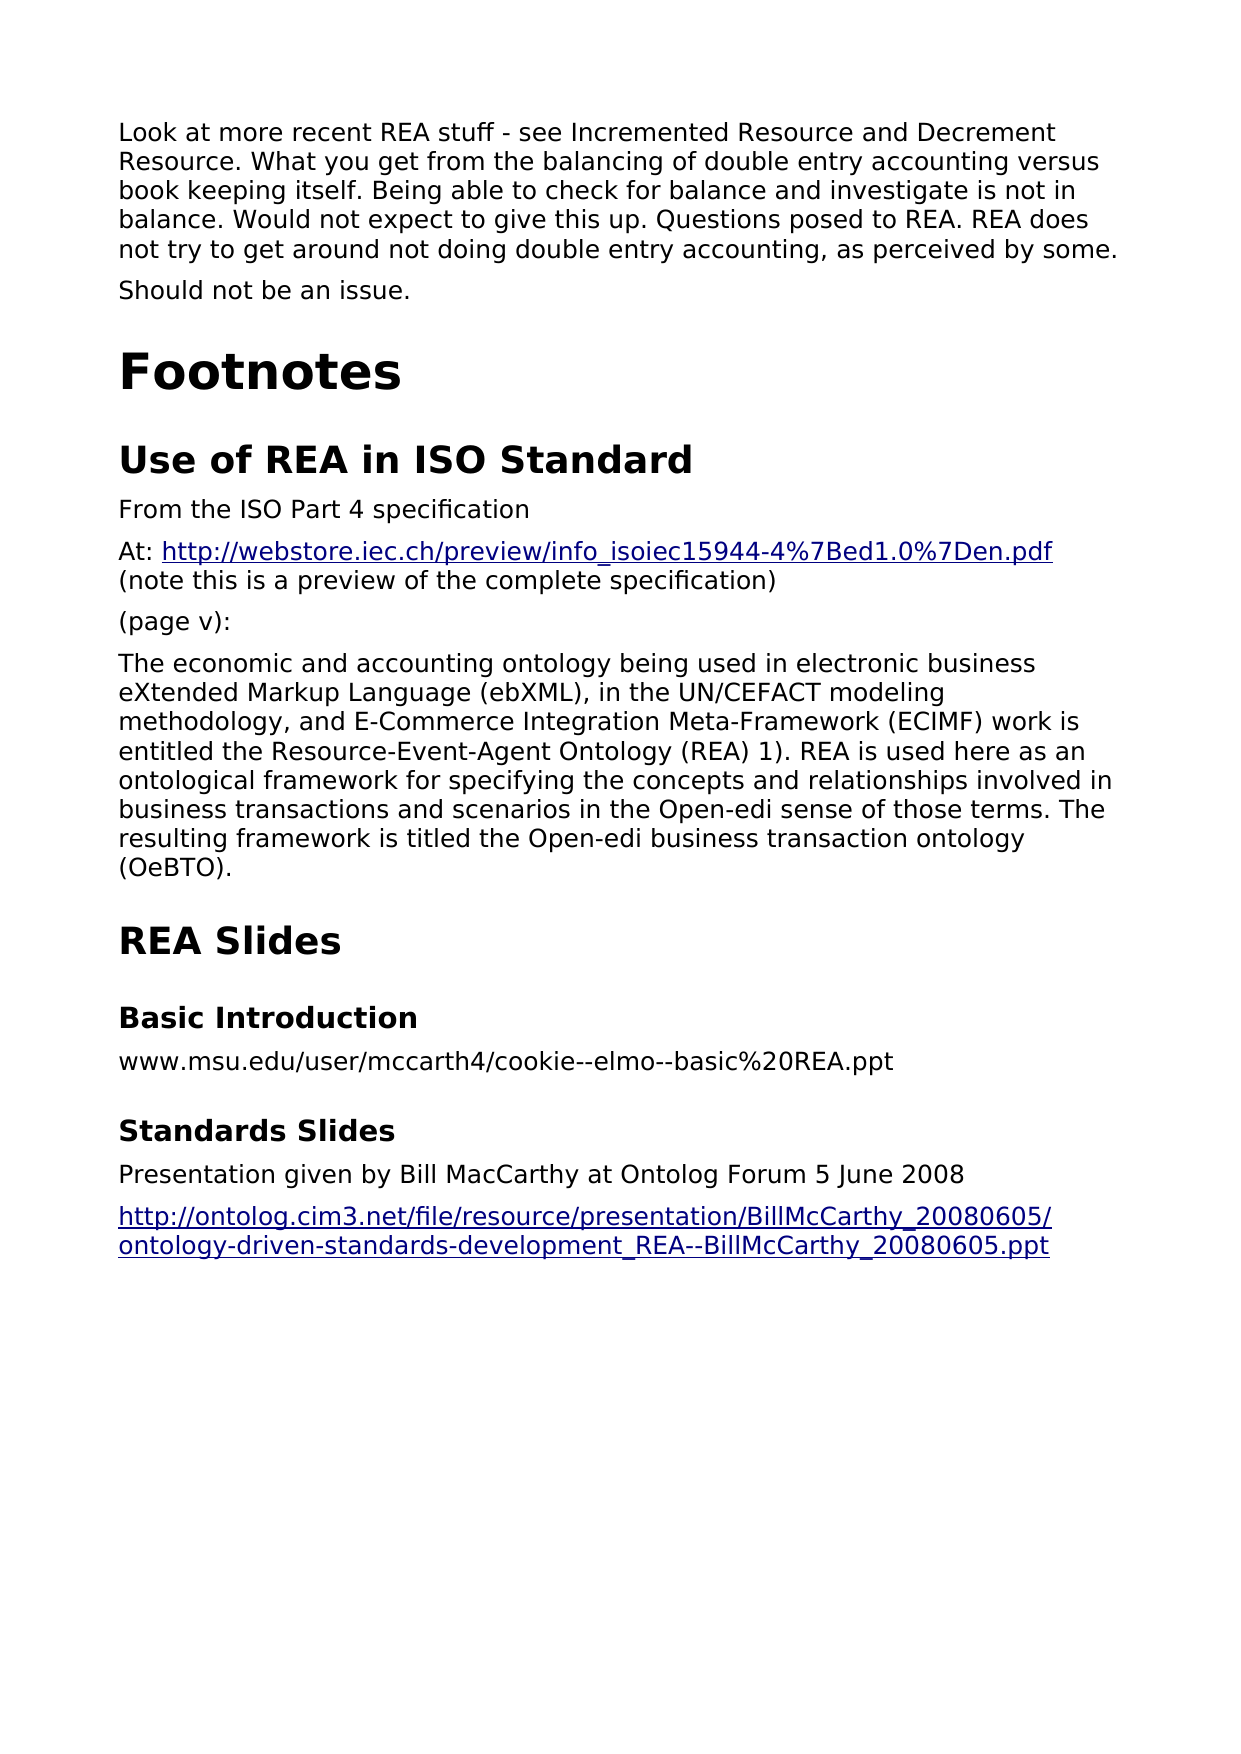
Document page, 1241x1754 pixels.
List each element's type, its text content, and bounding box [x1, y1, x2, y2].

text www.msu.edu/user/mccarth4/cookie--elmo--basic%20REA.ppt [118, 1048, 1122, 1077]
text http://ontolog.cim3.net/file/resource/presentation/BillMcCarthy_20080605/ontology-driven-standards-development_REA--BillMcCarthy_20080605.ppt [118, 1202, 1122, 1261]
subtitle Use of REA in ISO Standard [118, 439, 1122, 482]
subtitle Standards Slides [118, 1114, 1122, 1148]
subtitle Basic Introduction [118, 1001, 1122, 1035]
text (page v): [118, 607, 1122, 637]
text At: http://webstore.iec.ch/preview/info_isoiec15944-4%7Bed1.0%7Den.pdf (note this is a preview of the complete specification) [118, 537, 1122, 595]
subtitle Footnotes [118, 343, 1122, 401]
text The economic and accounting ontology being used in electronic business eXtended Markup Language (ebXML), in the UN/CEFACT modeling methodology, and E-Commerce Integration Meta-Framework (ECIMF) work is entitled the Resource-Event-Agent Ontology (REA) 1). REA is used here as an ontological framework for specifying the concepts and relationships involved in business transactions and scenarios in the Open-edi sense of those terms. The resulting framework is titled the Open-edi business transaction ontology (OeBTO). [118, 649, 1122, 882]
text Should not be an issue. [118, 276, 1122, 306]
subtitle REA Slides [118, 920, 1122, 964]
text Presentation given by Bill MacCarthy at Ontolog Forum 5 June 2008 [118, 1161, 1122, 1190]
text From the ISO Part 4 specification [118, 495, 1122, 524]
text Look at more recent REA stuff - see Incremented Resource and Decrement Resource. What you get from the balancing of double entry accounting versus book keeping itself. Being able to check for balance and investigate is not in balance. Would not expect to give this up. Questions posed to REA. REA does not try to get around not doing double entry accounting, as perceived by some. [118, 118, 1122, 264]
